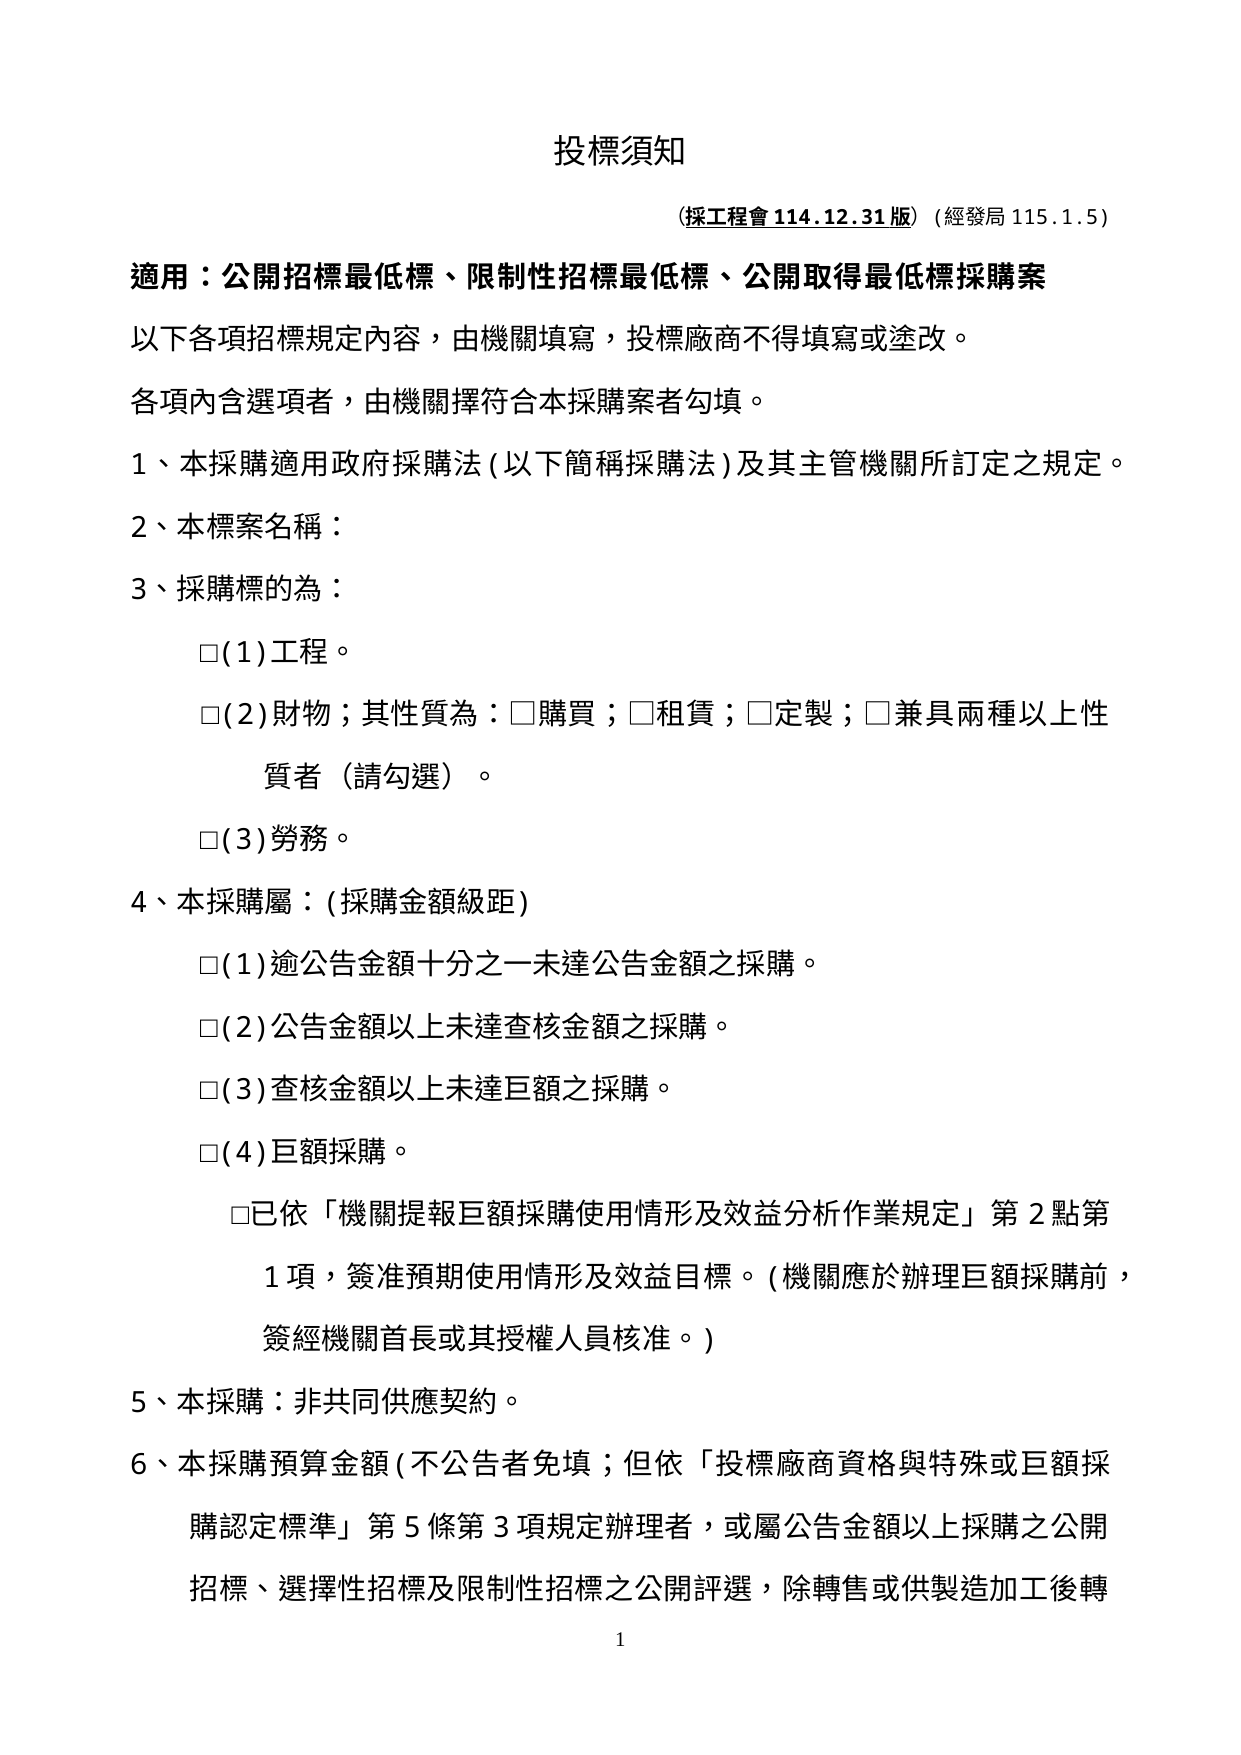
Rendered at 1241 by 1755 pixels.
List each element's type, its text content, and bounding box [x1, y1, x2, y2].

text □(2)財物；其性質為：□購買；□租賃；□定製；□兼具兩種以上性質者（請勾選）。 [130, 670, 1110, 795]
text □(4)巨額採購。 [130, 1108, 1110, 1170]
text 各項內含選項者，由機關擇符合本採購案者勾填。 [130, 358, 1110, 420]
list 本標案名稱： [130, 483, 1110, 545]
text （採工程會114.12.31版）(經發局115.1.5) [130, 170, 1110, 233]
text □(1)逾公告金額十分之一未達公告金額之採購。 [130, 920, 1110, 983]
text □(1)工程。 [130, 608, 1110, 670]
list 本採購屬：(採購金額級距) [130, 858, 1110, 920]
text 適用：公開招標最低標、限制性招標最低標、公開取得最低標採購案 [130, 233, 1110, 295]
text 以下各項招標規定內容，由機關填寫，投標廠商不得填寫或塗改。 [130, 295, 1110, 358]
list 本採購預算金額(不公告者免填；但依「投標廠商資格與特殊或巨額採購認定標準」第5條第3項規定辦理者，或屬公告金額以上採購之公開招標、選擇性招標及限制性招標之公開評選，除轉售或供製造加工後轉 [130, 1420, 1110, 1608]
text □(3)查核金額以上未達巨額之採購。 [130, 1045, 1110, 1108]
list 採購標的為： [130, 545, 1110, 608]
text □(3)勞務。 [130, 795, 1110, 858]
list 本採購：非共同供應契約。 [130, 1358, 1110, 1420]
text □已依「機關提報巨額採購使用情形及效益分析作業規定」第2點第1項，簽准預期使用情形及效益目標。(機關應於辦理巨額採購前，簽經機關首長或其授權人員核准。) [231, 1170, 1110, 1358]
text □(2)公告金額以上未達查核金額之採購。 [130, 983, 1110, 1045]
list 本採購適用政府採購法(以下簡稱採購法)及其主管機關所訂定之規定。 [130, 420, 1110, 483]
text 投標須知 [130, 108, 1110, 170]
